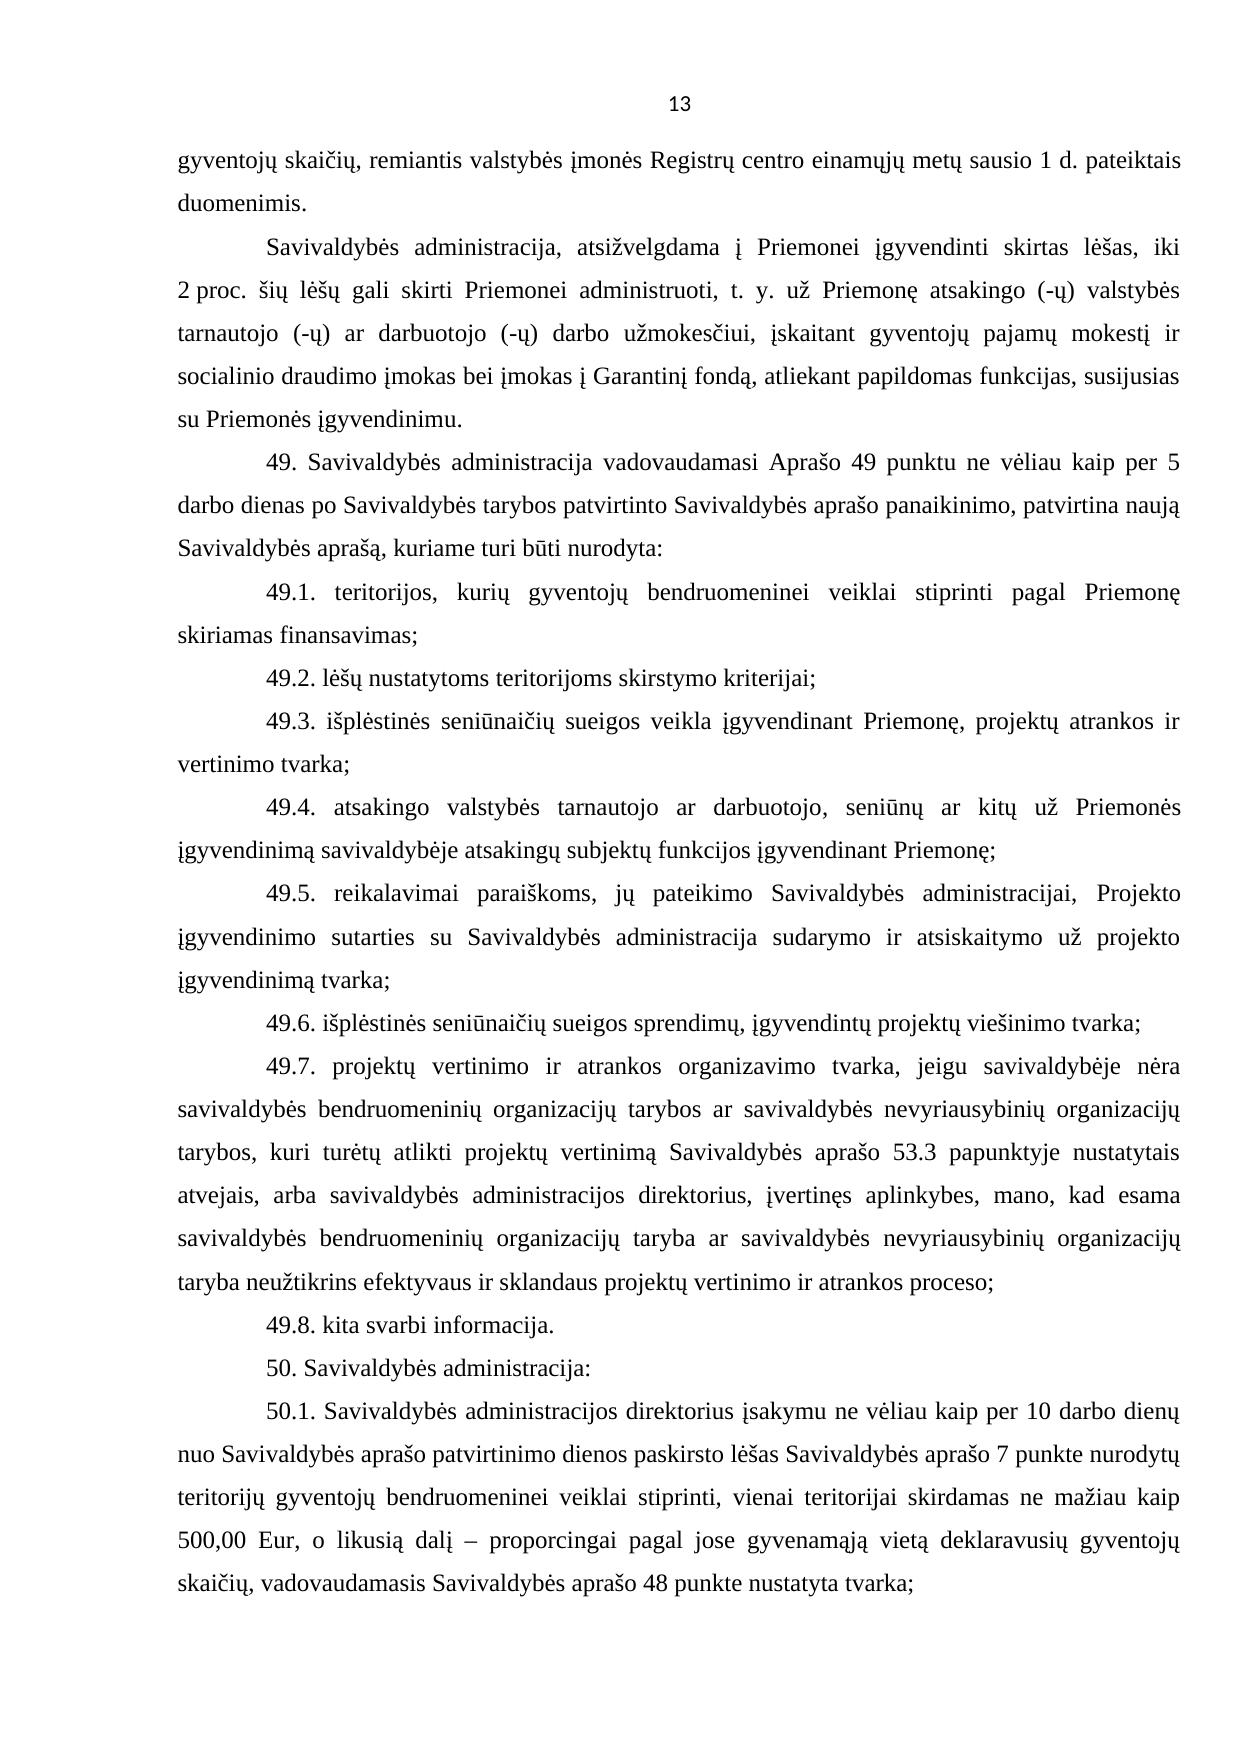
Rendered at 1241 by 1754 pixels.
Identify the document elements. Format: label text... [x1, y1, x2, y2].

text 49.1. teritorijos, kurių gyventojų bendruomeninei veiklai stiprinti pagal Priemonę skiriamas finansavimas; [177, 577, 1181, 648]
text gyventojų skaičių, remiantis valstybės įmonės Registrų centro einamųjų metų sausio 1 d. pateiktais duomenimis. [177, 145, 1181, 217]
text 49. Savivaldybės administracija vadovaudamasi Aprašo 49 punktu ne vėliau kaip per 5 darbo dienas po Savivaldybės tarybos patvirtinto Savivaldybės aprašo panaikinimo, patvirtina naują Savivaldybės aprašą, kuriame turi būti nurodyta: [177, 447, 1181, 562]
text 49.8. kita svarbi informacija. [177, 1310, 1181, 1338]
text 49.2. lėšų nustatytoms teritorijoms skirstymo kriterijai; [177, 663, 1181, 692]
text 49.7. projektų vertinimo ir atrankos organizavimo tvarka, jeigu savivaldybėje nėra savivaldybės bendruomeninių organizacijų tarybos ar savivaldybės nevyriausybinių organizacijų tarybos, kuri turėtų atlikti projektų vertinimą Savivaldybės aprašo 53.3 papunktyje nustatytais atvejais, arba savivaldybės administracijos direktorius, įvertinęs aplinkybes, mano, kad esama savivaldybės bendruomeninių organizacijų taryba ar savivaldybės nevyriausybinių organizacijų taryba neužtikrins efektyvaus ir sklandaus projektų vertinimo ir atrankos proceso; [177, 1051, 1181, 1295]
text 49.6. išplėstinės seniūnaičių sueigos sprendimų, įgyvendintų projektų viešinimo tvarka; [177, 1008, 1181, 1037]
text Savivaldybės administracija, atsižvelgdama į Priemonei įgyvendinti skirtas lėšas, iki 2 proc. šių lėšų gali skirti Priemonei administruoti, t. y. už Priemonę atsakingo (-ų) valstybės tarnautojo (-ų) ar darbuotojo (-ų) darbo užmokesčiui, įskaitant gyventojų pajamų mokestį ir socialinio draudimo įmokas bei įmokas į Garantinį fondą, atliekant papildomas funkcijas, susijusias su Priemonės įgyvendinimu. [177, 232, 1181, 433]
text 50.1. Savivaldybės administracijos direktorius įsakymu ne vėliau kaip per 10 darbo dienų nuo Savivaldybės aprašo patvirtinimo dienos paskirsto lėšas Savivaldybės aprašo 7 punkte nurodytų teritorijų gyventojų bendruomeninei veiklai stiprinti, vienai teritorijai skirdamas ne mažiau kaip 500,00 Eur, o likusią dalį – proporcingai pagal jose gyvenamąją vietą deklaravusių gyventojų skaičių, vadovaudamasis Savivaldybės aprašo 48 punkte nustatyta tvarka; [177, 1396, 1181, 1597]
text 49.3. išplėstinės seniūnaičių sueigos veikla įgyvendinant Priemonę, projektų atrankos ir vertinimo tvarka; [177, 706, 1181, 778]
text 49.5. reikalavimai paraiškoms, jų pateikimo Savivaldybės administracijai, Projekto įgyvendinimo sutarties su Savivaldybės administracija sudarymo ir atsiskaitymo už projekto įgyvendinimą tvarka; [177, 878, 1181, 993]
text 49.4. atsakingo valstybės tarnautojo ar darbuotojo, seniūnų ar kitų už Priemonės įgyvendinimą savivaldybėje atsakingų subjektų funkcijos įgyvendinant Priemonę; [177, 792, 1181, 864]
text 50. Savivaldybės administracija: [177, 1353, 1181, 1382]
